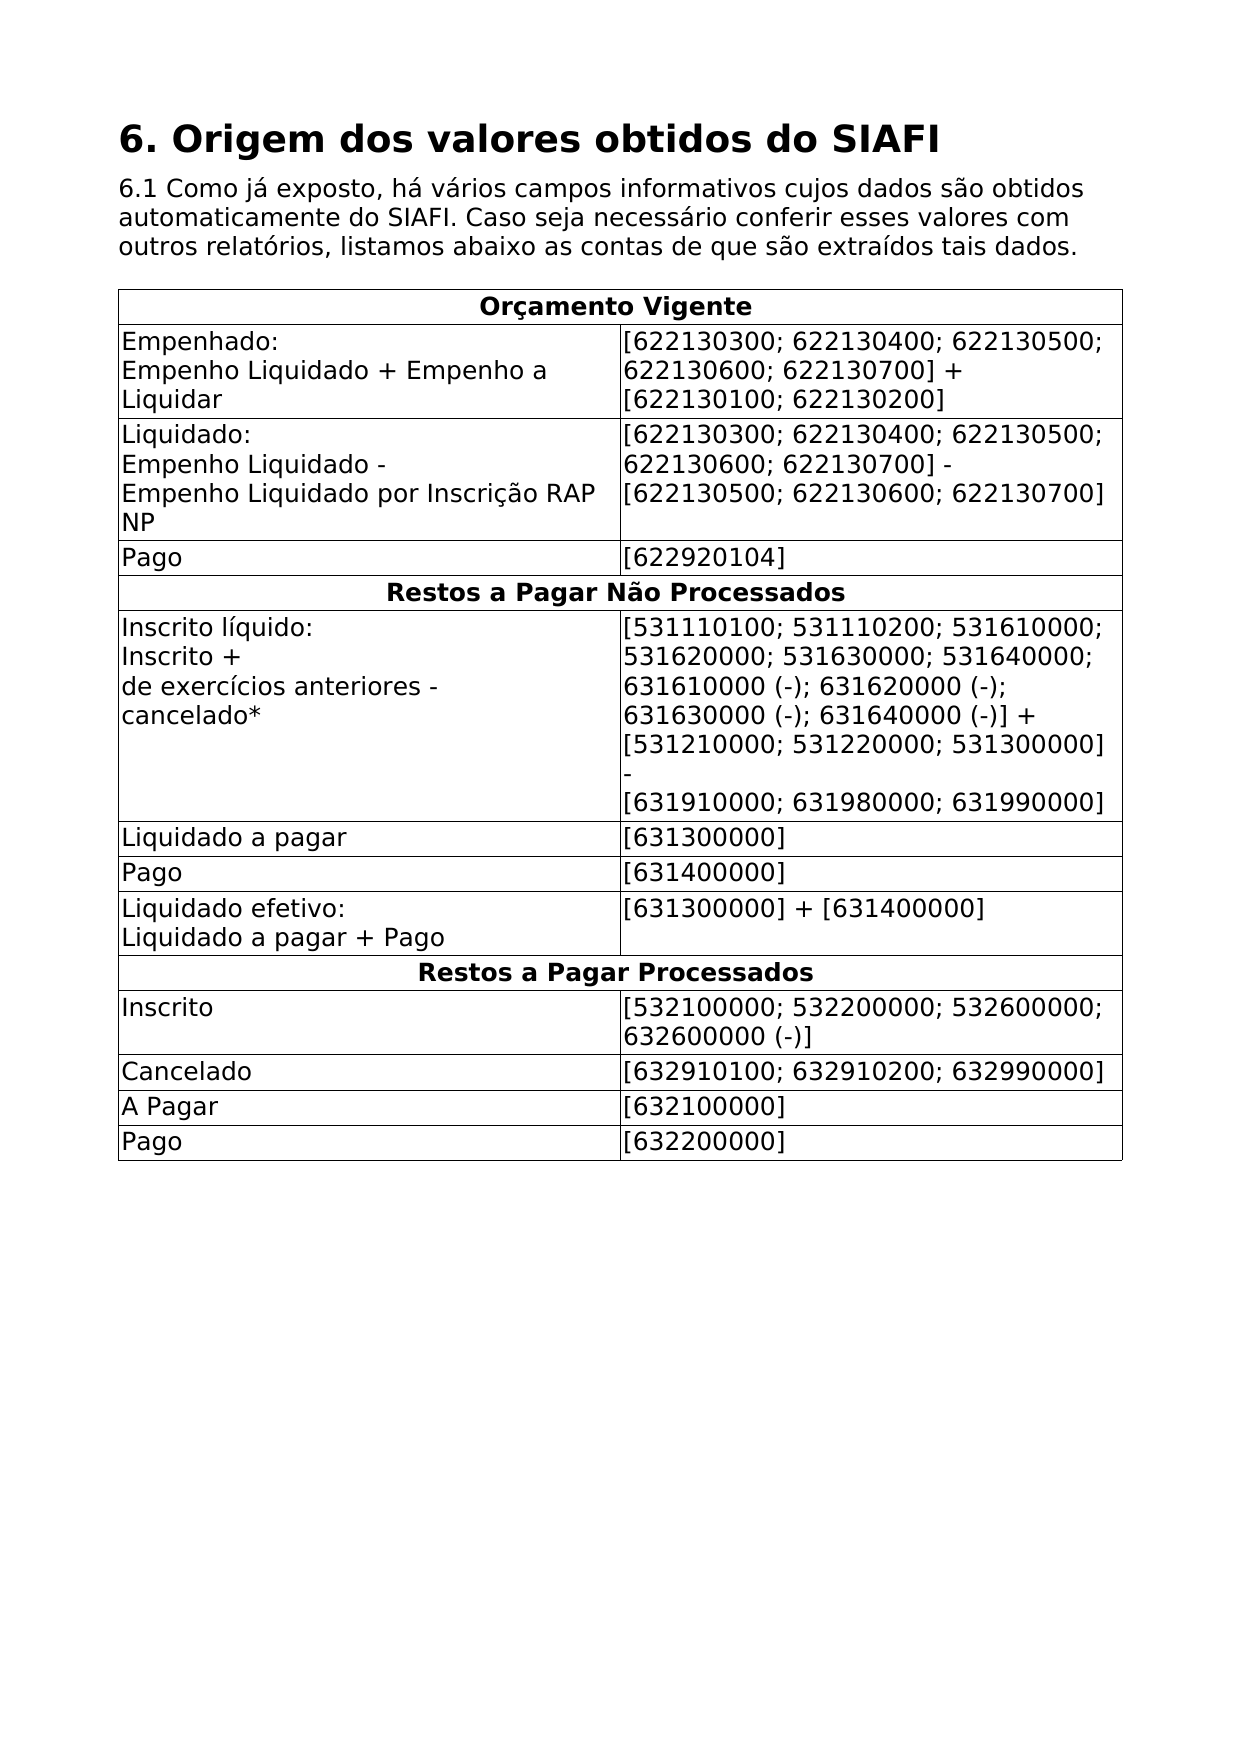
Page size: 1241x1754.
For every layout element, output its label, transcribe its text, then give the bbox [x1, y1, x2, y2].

table_cell Pago [119, 857, 620, 891]
table_cell [622920104] [621, 541, 1122, 575]
table_cell Inscrito [119, 991, 620, 1054]
table_cell Inscrito líquido: Inscrito + de exercícios anteriores - cancelado* [119, 611, 620, 821]
table_cell [632200000] [621, 1126, 1122, 1160]
table_cell Liquidado efetivo: Liquidado a pagar + Pago [119, 892, 620, 955]
table_cell Cancelado [119, 1055, 620, 1089]
table_cell Restos a Pagar Não Processados [119, 576, 1122, 610]
table_header Orçamento Vigente [119, 290, 1122, 324]
table_cell A Pagar [119, 1091, 620, 1124]
table_cell [532100000; 532200000; 532600000; 632600000 (-)] [621, 991, 1122, 1054]
table_cell Liquidado: Empenho Liquidado - Empenho Liquidado por Inscrição RAP NP [119, 419, 620, 540]
table_cell Empenhado: Empenho Liquidado + Empenho a Liquidar [119, 325, 620, 418]
table_cell Liquidado a pagar [119, 822, 620, 856]
table_cell Restos a Pagar Processados [119, 956, 1122, 990]
table_cell [531110100; 531110200; 531610000; 531620000; 531630000; 531640000; 631610000 (-); 631620000 (-); 631630000 (-); 631640000 (-)] + [531210000; 531220000; 531300000] - [631910000; 631980000; 631990000] [621, 611, 1122, 821]
subtitle 6. Origem dos valores obtidos do SIAFI [118, 118, 1122, 162]
table_cell [632100000] [621, 1091, 1122, 1124]
table_cell Pago [119, 1126, 620, 1160]
table_cell [631300000] + [631400000] [621, 892, 1122, 955]
table_cell [622130300; 622130400; 622130500; 622130600; 622130700] - [622130500; 622130600; 622130700] [621, 419, 1122, 540]
table_cell [632910100; 632910200; 632990000] [621, 1055, 1122, 1089]
table_cell [631400000] [621, 857, 1122, 891]
text 6.1 Como já exposto, há vários campos informativos cujos dados são obtidos automaticamente do SIAFI. Caso seja necessário conferir esses valores com outros relatórios, listamos abaixo as contas de que são extraídos tais dados. [118, 174, 1122, 262]
table_cell [622130300; 622130400; 622130500; 622130600; 622130700] + [622130100; 622130200] [621, 325, 1122, 418]
table_cell [631300000] [621, 822, 1122, 856]
table_cell Pago [119, 541, 620, 575]
